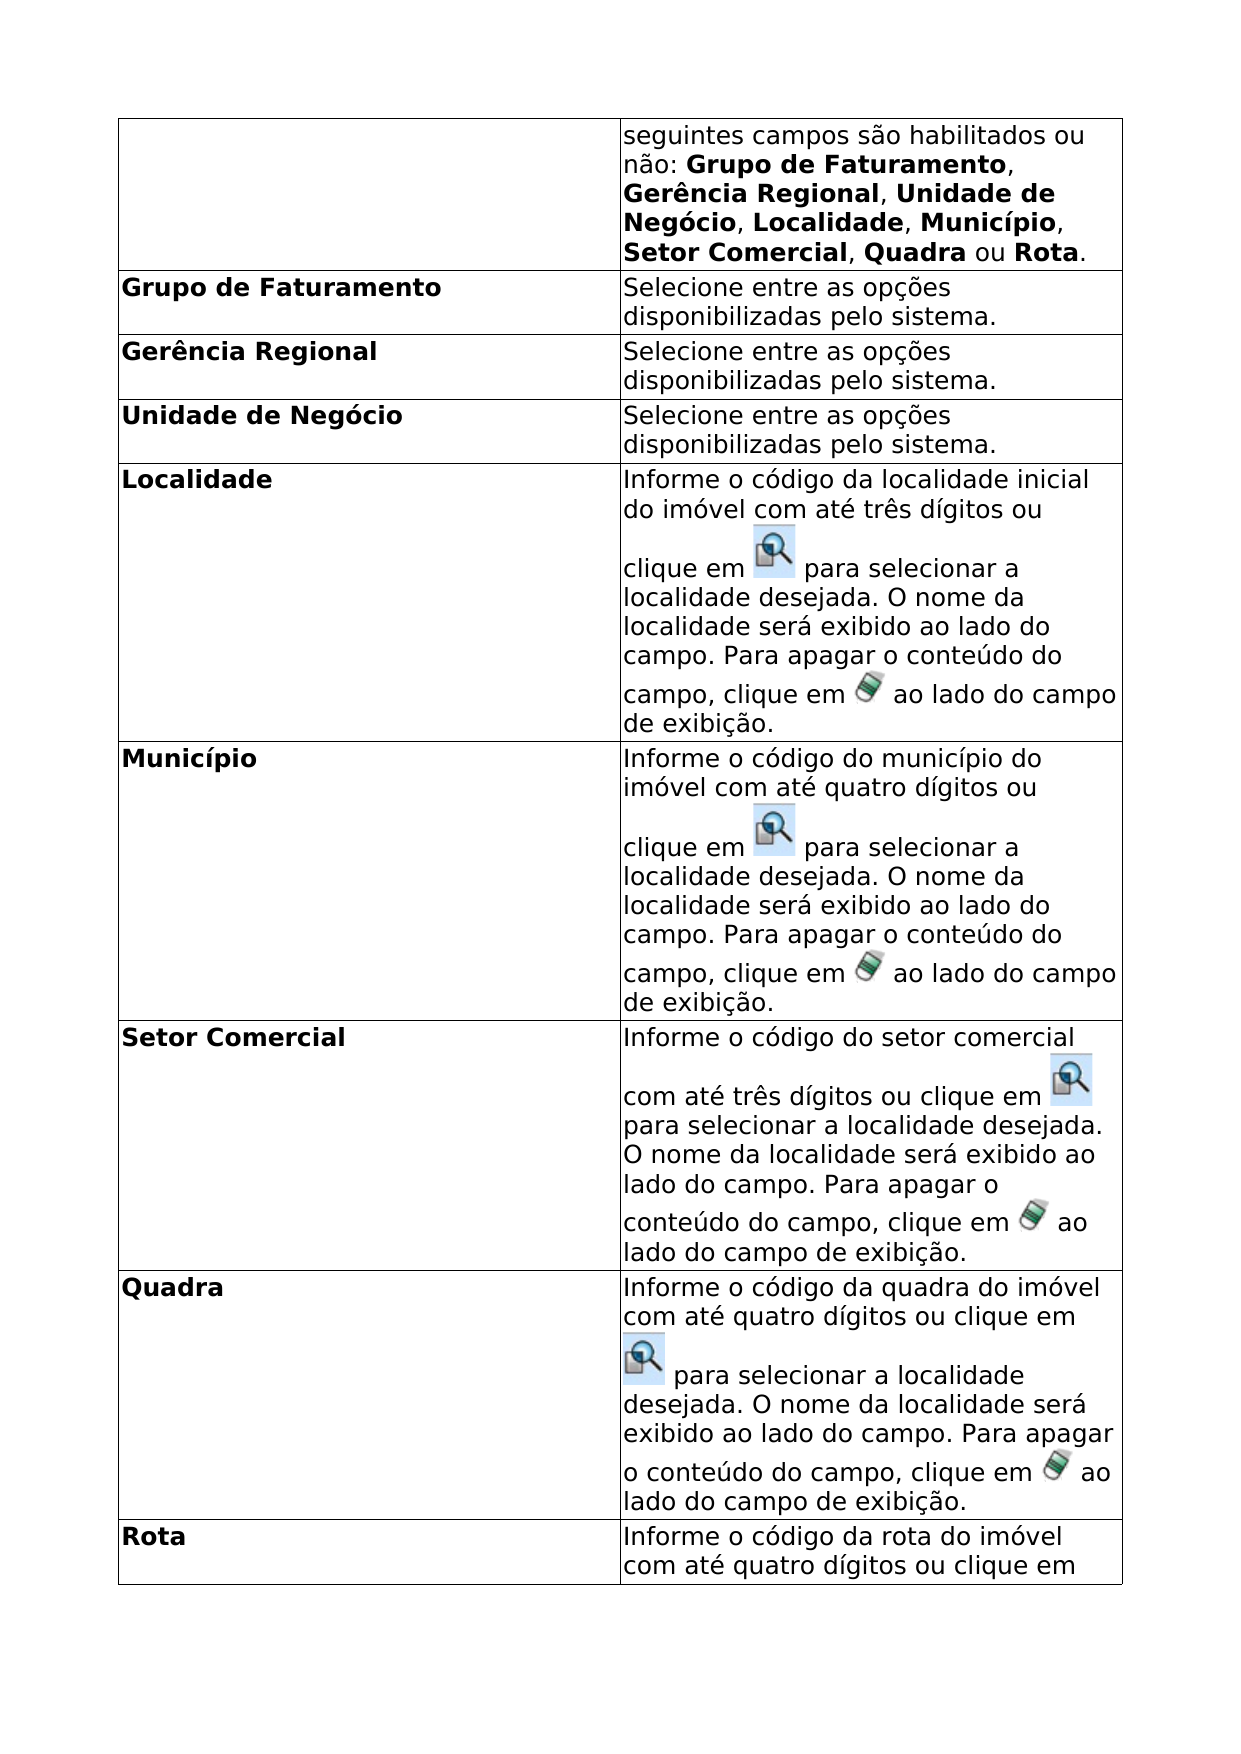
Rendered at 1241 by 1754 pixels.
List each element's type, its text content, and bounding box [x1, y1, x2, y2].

picture [753, 802, 796, 856]
table_cell Localidade [119, 464, 620, 741]
table_cell Informe o código da rota do imóvel com até quatro dígitos ou clique em [621, 1520, 1122, 1584]
picture [753, 524, 796, 578]
table_cell Selecione entre as opções disponibilizadas pelo sistema. [621, 271, 1122, 334]
table_cell Informe o código do setor comercial com até três dígitos ou clique em para selecionar a localidade desejada. O nome da localidade será exibido ao lado do campo. Para apagar o conteúdo do campo, clique em ao lado do campo de exibição. [621, 1021, 1122, 1270]
table_cell Unidade de Negócio [119, 400, 620, 463]
table_cell Quadra [119, 1271, 620, 1519]
table_cell Gerência Regional [119, 335, 620, 398]
table_cell Informe o código da localidade inicial do imóvel com até três dígitos ou clique em para selecionar a localidade desejada. O nome da localidade será exibido ao lado do campo. Para apagar o conteúdo do campo, clique em ao lado do campo de exibição. [621, 464, 1122, 741]
picture [1041, 1448, 1073, 1482]
picture [622, 1331, 665, 1385]
table_cell Setor Comercial [119, 1021, 620, 1270]
table_cell seguintes campos são habilitados ou não: Grupo de Faturamento, Gerência Regional, Unidade de Negócio, Localidade, Município, Setor Comercial, Quadra ou Rota. [621, 119, 1122, 270]
picture [853, 949, 886, 983]
picture [1050, 1052, 1093, 1106]
table_cell Município [119, 742, 620, 1020]
table_cell Rota [119, 1520, 620, 1584]
table_cell Grupo de Faturamento [119, 271, 620, 334]
table_cell Selecione entre as opções disponibilizadas pelo sistema. [621, 335, 1122, 398]
table_cell Informe o código da quadra do imóvel com até quatro dígitos ou clique em para selecionar a localidade desejada. O nome da localidade será exibido ao lado do campo. Para apagar o conteúdo do campo, clique em ao lado do campo de exibição. [621, 1271, 1122, 1519]
table_cell Informe o código do município do imóvel com até quatro dígitos ou clique em para selecionar a localidade desejada. O nome da localidade será exibido ao lado do campo. Para apagar o conteúdo do campo, clique em ao lado do campo de exibição. [621, 742, 1122, 1020]
table_cell Selecione entre as opções disponibilizadas pelo sistema. [621, 400, 1122, 463]
picture [1017, 1198, 1050, 1232]
picture [853, 670, 886, 704]
table_cell [119, 119, 620, 270]
